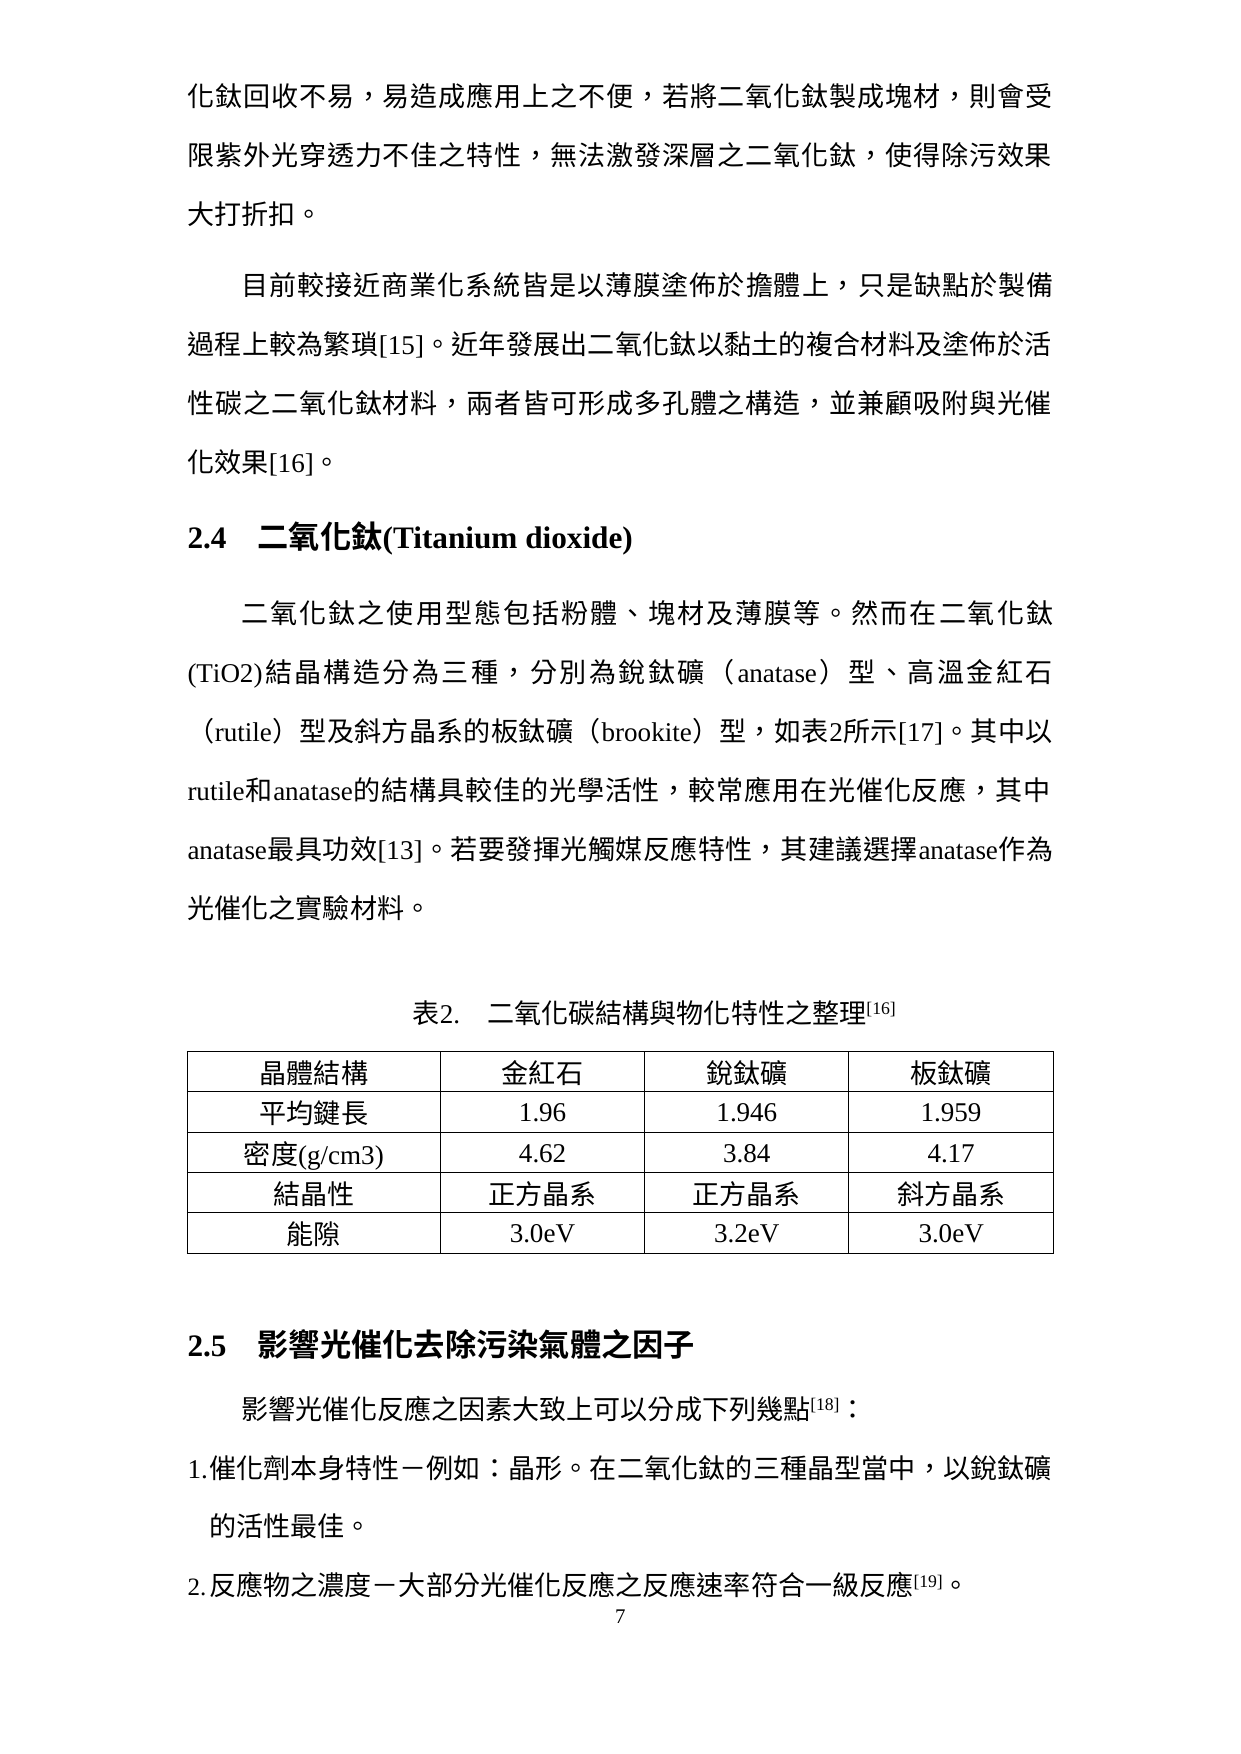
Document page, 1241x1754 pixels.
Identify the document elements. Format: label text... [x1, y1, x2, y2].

table_cell 密度(g/cm3) [188, 1133, 440, 1172]
table_cell 3.2eV [645, 1213, 848, 1252]
table_cell 正方晶系 [441, 1173, 644, 1212]
table_cell 3.0eV [849, 1213, 1053, 1252]
table_cell 能隙 [188, 1213, 440, 1252]
table_cell 1.946 [645, 1092, 848, 1132]
list 催化劑本身特性－例如：晶形。在二氧化鈦的三種晶型當中，以銳鈦礦的活性最佳。 [187, 1447, 1053, 1545]
table_header 銳鈦礦 [645, 1052, 848, 1091]
text 表2. 二氧化碳結構與物化特性之整理[16] [187, 992, 1053, 1031]
table_cell 4.17 [849, 1133, 1053, 1172]
table_header 金紅石 [441, 1052, 644, 1091]
text 目前較接近商業化系統皆是以薄膜塗佈於擔體上，只是缺點於製備過程上較為繁瑣[15]。近年發展出二氧化鈦以黏土的複合材料及塗佈於活性碳之二氧化鈦材料，兩者皆可形成多孔體之構造，並兼顧吸附與光催化效果[16]。 [187, 264, 1053, 480]
table_cell 平均鍵長 [188, 1092, 440, 1132]
table_cell 1.959 [849, 1092, 1053, 1132]
table_cell 斜方晶系 [849, 1173, 1053, 1212]
table_cell 3.84 [645, 1133, 848, 1172]
subtitle 2.5 影響光催化去除污染氣體之因子 [187, 1320, 1053, 1365]
table_cell 3.0eV [441, 1213, 644, 1252]
table_header 板鈦礦 [849, 1052, 1053, 1091]
table_cell 4.62 [441, 1133, 644, 1172]
text 二氧化鈦之使用型態包括粉體、塊材及薄膜等。然而在二氧化鈦(TiO2)結晶構造分為三種，分別為銳鈦礦（anatase）型、高溫金紅石（rutile）型及斜方晶系的板鈦礦（brookite）型，如表2所示[17]。其中以rutile和anatase的結構具較佳的光學活性，較常應用在光催化反應，其中anatase最具功效[13]。若要發揮光觸媒反應特性，其建議選擇anatase作為光催化之實驗材料。 [187, 592, 1053, 926]
list 反應物之濃度－大部分光催化反應之反應速率符合一級反應[19]。 [187, 1564, 1053, 1603]
subtitle 2.4 二氧化鈦(Titanium dioxide) [187, 512, 1053, 557]
text 常見產生光催化作用的物質統稱光催化劑或是光觸媒，目前許多學者將其進一步進行奈米化，並投入光觸媒進行表面改質之研究工作，這些材料包括TiO2、ZnO、WO3、SnO2、ZrO2、CdS與ZnS等。二氧化鈦具有高氧化還原能力、不溶於酸鹼與溶劑、無毒性及化學性質穩定等特性。若將二氧化鈦用於廢水中會具有不錯的去除效果，但是粉狀型態之二氧化鈦回收不易，易造成應用上之不便，若將二氧化鈦製成塊材，則會受限紫外光穿透力不佳之特性，無法激發深層之二氧化鈦，使得除污效果大打折扣。 [187, 75, 1053, 232]
table_cell 1.96 [441, 1092, 644, 1132]
text 影響光催化反應之因素大致上可以分成下列幾點[18]： [187, 1388, 1053, 1427]
table_header 晶體結構 [188, 1052, 440, 1091]
table_cell 結晶性 [188, 1173, 440, 1212]
table_cell 正方晶系 [645, 1173, 848, 1212]
